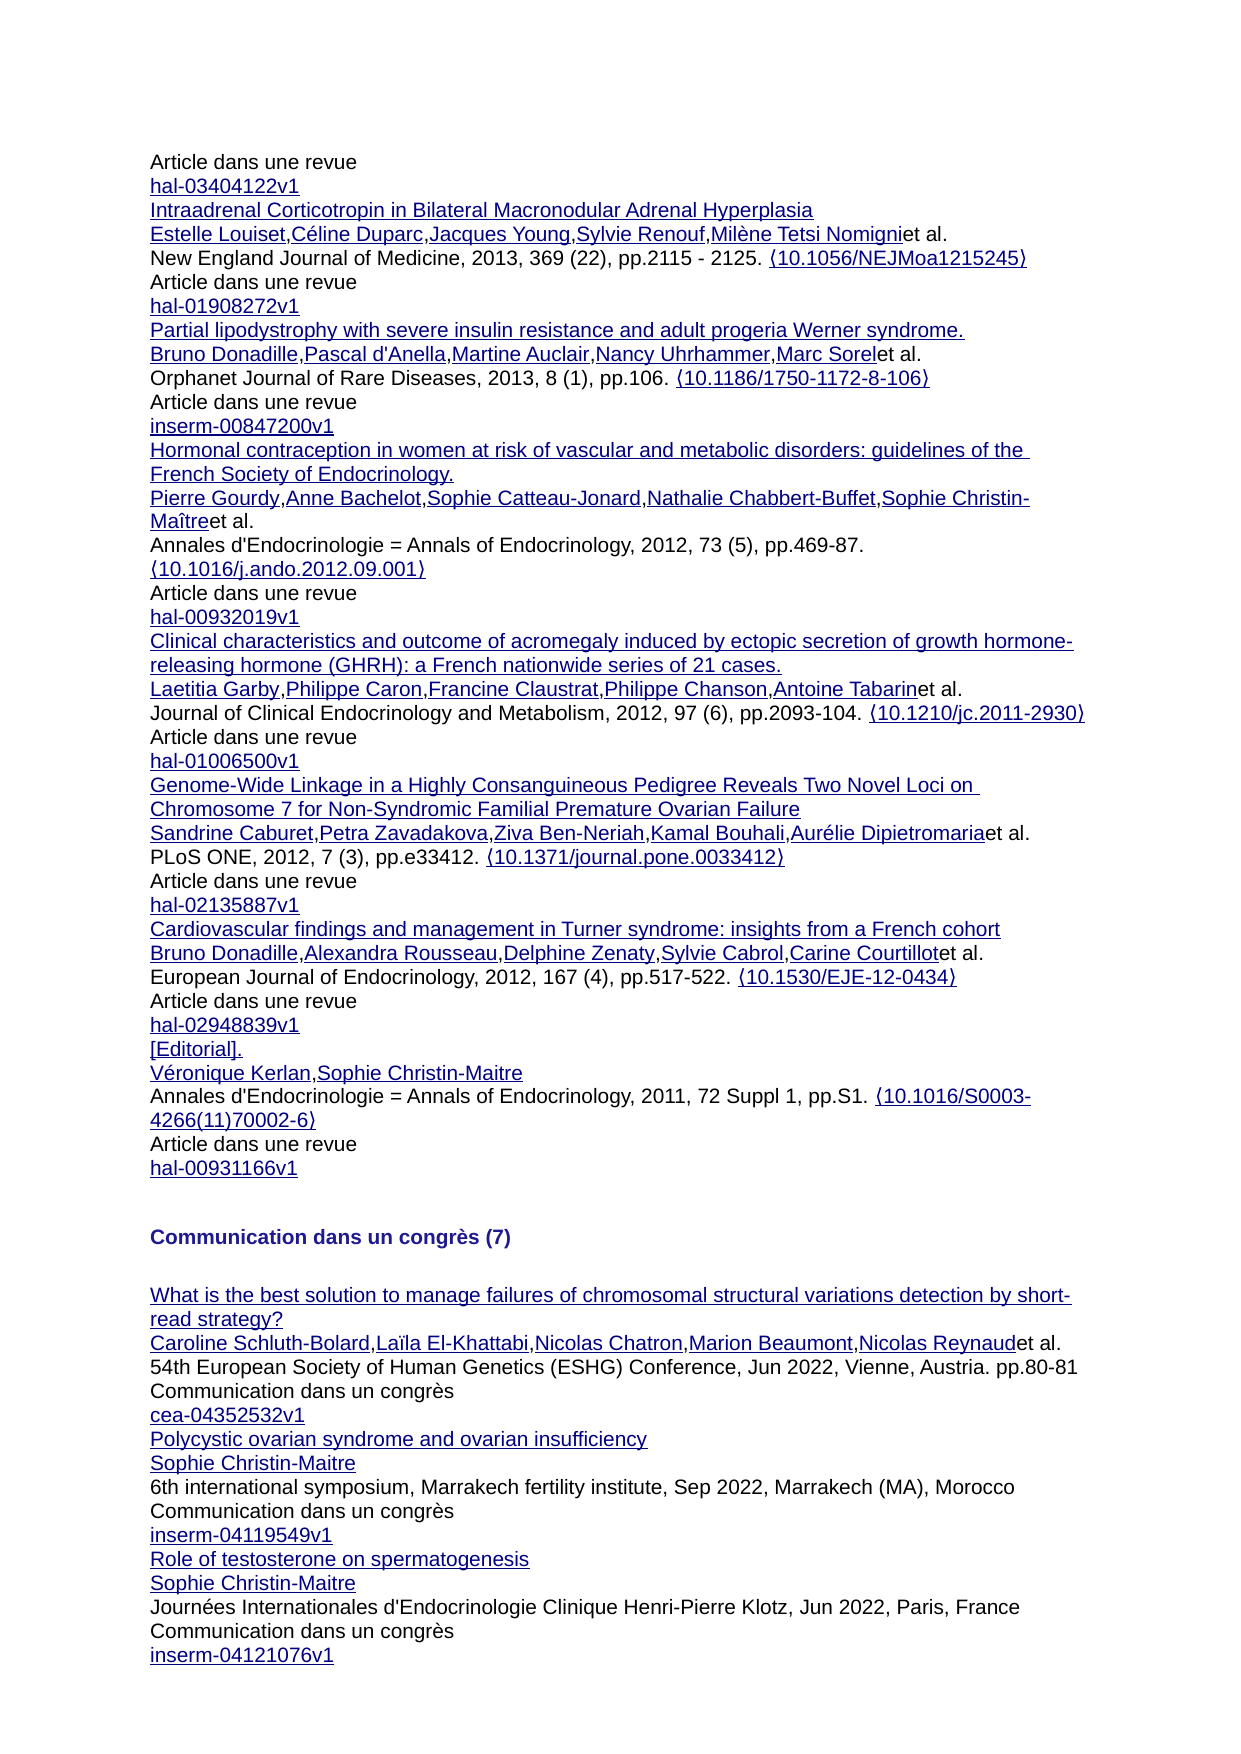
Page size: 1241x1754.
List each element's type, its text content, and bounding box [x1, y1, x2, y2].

table_cell Article dans une revue hal-03404122v1 [150, 150, 1090, 198]
table_cell Clinical characteristics and outcome of acromegaly induced by ectopic secretion of growth hormone-releasing hormone (GHRH): a French nationwide series of 21 cases. Laetitia Garby,Philippe Caron,Francine Claustrat,Philippe Chanson,Antoine Tabarinet al. Journal of Clinical Endocrinology and Metabolism, 2012, 97 (6), pp.2093-104. ⟨10.1210/jc.2011-2930⟩ Article dans une revue hal-01006500v1 [150, 629, 1090, 773]
table_cell Hormonal contraception in women at risk of vascular and metabolic disorders: guidelines of the French Society of Endocrinology. Pierre Gourdy,Anne Bachelot,Sophie Catteau-Jonard,Nathalie Chabbert-Buffet,Sophie Christin-Maîtreet al. Annales d'Endocrinologie = Annals of Endocrinology, 2012, 73 (5), pp.469-87. ⟨10.1016/j.ando.2012.09.001⟩ Article dans une revue hal-00932019v1 [150, 438, 1090, 629]
table_cell [Editorial]. Véronique Kerlan,Sophie Christin-Maitre Annales d'Endocrinologie = Annals of Endocrinology, 2011, 72 Suppl 1, pp.S1. ⟨10.1016/S0003-4266(11)70002-6⟩ Article dans une revue hal-00931166v1 [150, 1036, 1090, 1180]
table_cell Cardiovascular findings and management in Turner syndrome: insights from a French cohort Bruno Donadille,Alexandra Rousseau,Delphine Zenaty,Sylvie Cabrol,Carine Courtillotet al. European Journal of Endocrinology, 2012, 167 (4), pp.517-522. ⟨10.1530/EJE-12-0434⟩ Article dans une revue hal-02948839v1 [150, 917, 1090, 1036]
table_cell Partial lipodystrophy with severe insulin resistance and adult progeria Werner syndrome. Bruno Donadille,Pascal d'Anella,Martine Auclair,Nancy Uhrhammer,Marc Sorelet al. Orphanet Journal of Rare Diseases, 2013, 8 (1), pp.106. ⟨10.1186/1750-1172-8-106⟩ Article dans une revue inserm-00847200v1 [150, 318, 1090, 437]
table_cell Role of testosterone on spermatogenesis Sophie Christin-Maitre Journées Internationales d'Endocrinologie Clinique Henri-Pierre Klotz, Jun 2022, Paris, France Communication dans un congrès inserm-04121076v1 [150, 1547, 1090, 1667]
table_cell Polycystic ovarian syndrome and ovarian insufficiency Sophie Christin-Maitre 6th international symposium, Marrakech fertility institute, Sep 2022, Marrakech (MA), Morocco Communication dans un congrès inserm-04119549v1 [150, 1427, 1090, 1547]
table_cell Genome-Wide Linkage in a Highly Consanguineous Pedigree Reveals Two Novel Loci on Chromosome 7 for Non-Syndromic Familial Premature Ovarian Failure Sandrine Caburet,Petra Zavadakova,Ziva Ben-Neriah,Kamal Bouhali,Aurélie Dipietromariaet al. PLoS ONE, 2012, 7 (3), pp.e33412. ⟨10.1371/journal.pone.0033412⟩ Article dans une revue hal-02135887v1 [150, 773, 1090, 917]
table_header What is the best solution to manage failures of chromosomal structural variations detection by short-read strategy? Caroline Schluth-Bolard,Laïla El-Khattabi,Nicolas Chatron,Marion Beaumont,Nicolas Reynaudet al. 54th European Society of Human Genetics (ESHG) Conference, Jun 2022, Vienne, Austria. pp.80-81 Communication dans un congrès cea-04352532v1 [150, 1283, 1090, 1427]
table_cell Intraadrenal Corticotropin in Bilateral Macronodular Adrenal Hyperplasia Estelle Louiset,Céline Duparc,Jacques Young,Sylvie Renouf,Milène Tetsi Nomigniet al. New England Journal of Medicine, 2013, 369 (22), pp.2115 - 2125. ⟨10.1056/NEJMoa1215245⟩ Article dans une revue hal-01908272v1 [150, 198, 1090, 318]
subtitle Communication dans un congrès (7) [150, 1225, 1090, 1249]
